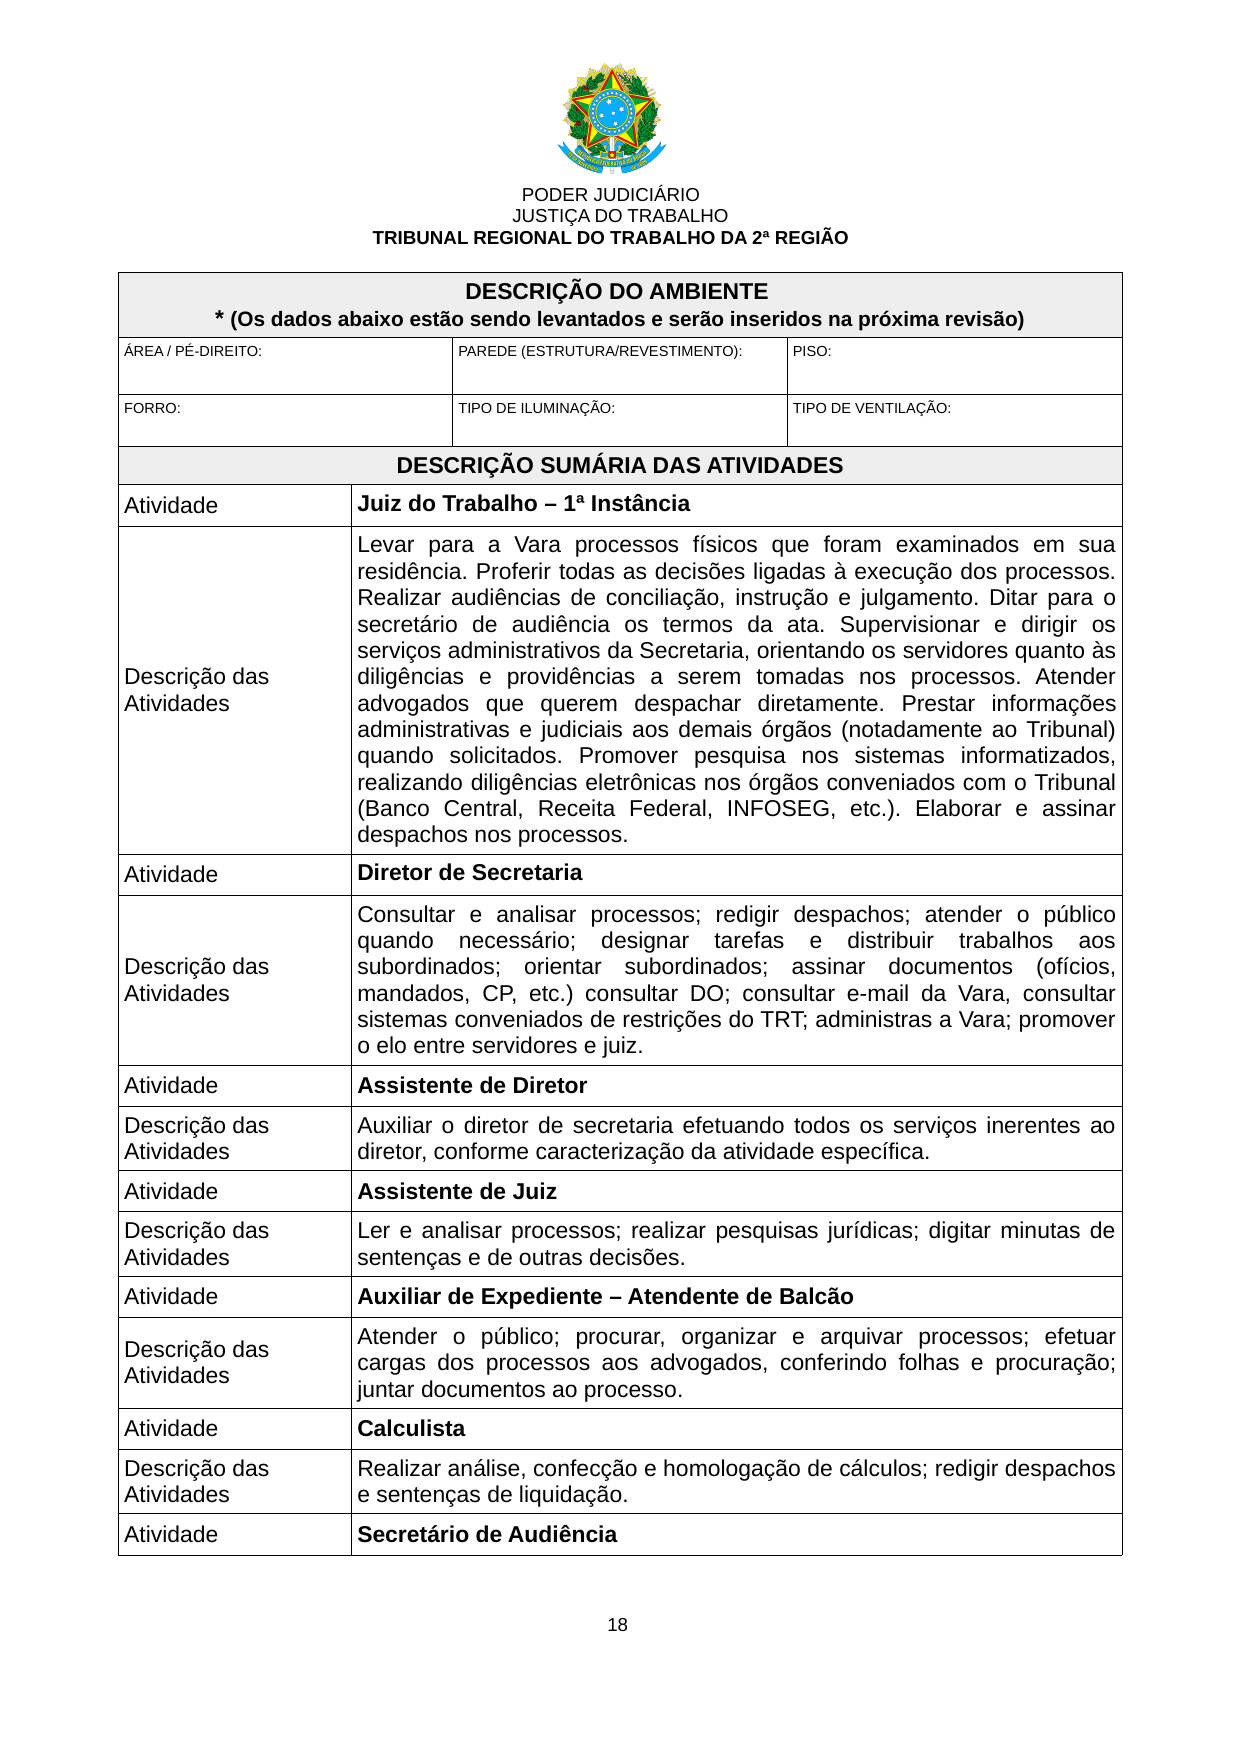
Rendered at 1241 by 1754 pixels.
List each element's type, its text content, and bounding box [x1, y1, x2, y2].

table_cell Diretor de Secretaria [352, 855, 1122, 895]
table_cell Consultar e analisar processos; redigir despachos; atender o público quando necessário; designar tarefas e distribuir trabalhos aos subordinados; orientar subordinados; assinar documentos (ofícios, mandados, CP, etc.) consultar DO; consultar e-mail da Vara, consultar sistemas conveniados de restrições do TRT; administras a Vara; promover o elo entre servidores e juiz. [352, 896, 1122, 1064]
table_cell Descrição das Atividades [119, 1107, 351, 1170]
table_cell Atividade [119, 1514, 351, 1555]
table_cell Atividade [119, 855, 351, 895]
table_cell Assistente de Juiz [352, 1171, 1122, 1211]
table_cell ÁREA / PÉ-DIREITO: [119, 338, 452, 394]
table_cell PAREDE (ESTRUTURA/REVESTIMENTO): [453, 338, 787, 394]
table_cell Atividade [119, 1277, 351, 1317]
table_cell Auxiliar de Expediente – Atendente de Balcão [352, 1277, 1122, 1317]
table_cell Atividade [119, 1066, 351, 1106]
table_cell Juiz do Trabalho – 1ª Instância [352, 485, 1122, 526]
table_cell Calculista [352, 1409, 1122, 1449]
table_cell DESCRIÇÃO DO AMBIENTE * (Os dados abaixo estão sendo levantados e serão inseridos na próxima revisão) [119, 273, 1122, 337]
table_cell PISO: [788, 338, 1122, 394]
table_cell Atividade [119, 1409, 351, 1449]
table_cell TIPO DE ILUMINAÇÃO: [453, 395, 787, 446]
table_cell Realizar análise, confecção e homologação de cálculos; redigir despachos e sentenças de liquidação. [352, 1450, 1122, 1513]
table_cell Secretário de Audiência [352, 1514, 1122, 1555]
table_cell DESCRIÇÃO SUMÁRIA DAS ATIVIDADES [119, 447, 1122, 484]
table_cell Atividade [119, 1171, 351, 1211]
table_cell Descrição das Atividades [119, 527, 351, 853]
table_cell Assistente de Diretor [352, 1066, 1122, 1106]
table_cell FORRO: [119, 395, 452, 446]
table_cell Descrição das Atividades [119, 1318, 351, 1408]
table_cell Descrição das Atividades [119, 896, 351, 1064]
table_cell Ler e analisar processos; realizar pesquisas jurídicas; digitar minutas de sentenças e de outras decisões. [352, 1212, 1122, 1276]
table_cell TIPO DE VENTILAÇÃO: [788, 395, 1122, 446]
table_cell Auxiliar o diretor de secretaria efetuando todos os serviços inerentes ao diretor, conforme caracterização da atividade específica. [352, 1107, 1122, 1170]
table_cell Atender o público; procurar, organizar e arquivar processos; efetuar cargas dos processos aos advogados, conferindo folhas e procuração; juntar documentos ao processo. [352, 1318, 1122, 1408]
table_cell Atividade [119, 485, 351, 526]
table_cell Descrição das Atividades [119, 1450, 351, 1513]
table_cell Levar para a Vara processos físicos que foram examinados em sua residência. Proferir todas as decisões ligadas à execução dos processos. Realizar audiências de conciliação, instrução e julgamento. Ditar para o secretário de audiência os termos da ata. Supervisionar e dirigir os serviços administrativos da Secretaria, orientando os servidores quanto às diligências e providências a serem tomadas nos processos. Atender advogados que querem despachar diretamente. Prestar informações administrativas e judiciais aos demais órgãos (notadamente ao Tribunal) quando solicitados. Promover pesquisa nos sistemas informatizados, realizando diligências eletrônicas nos órgãos conveniados com o Tribunal (Banco Central, Receita Federal, INFOSEG, etc.). Elaborar e assinar despachos nos processos. [352, 527, 1122, 853]
table_cell Descrição das Atividades [119, 1212, 351, 1276]
